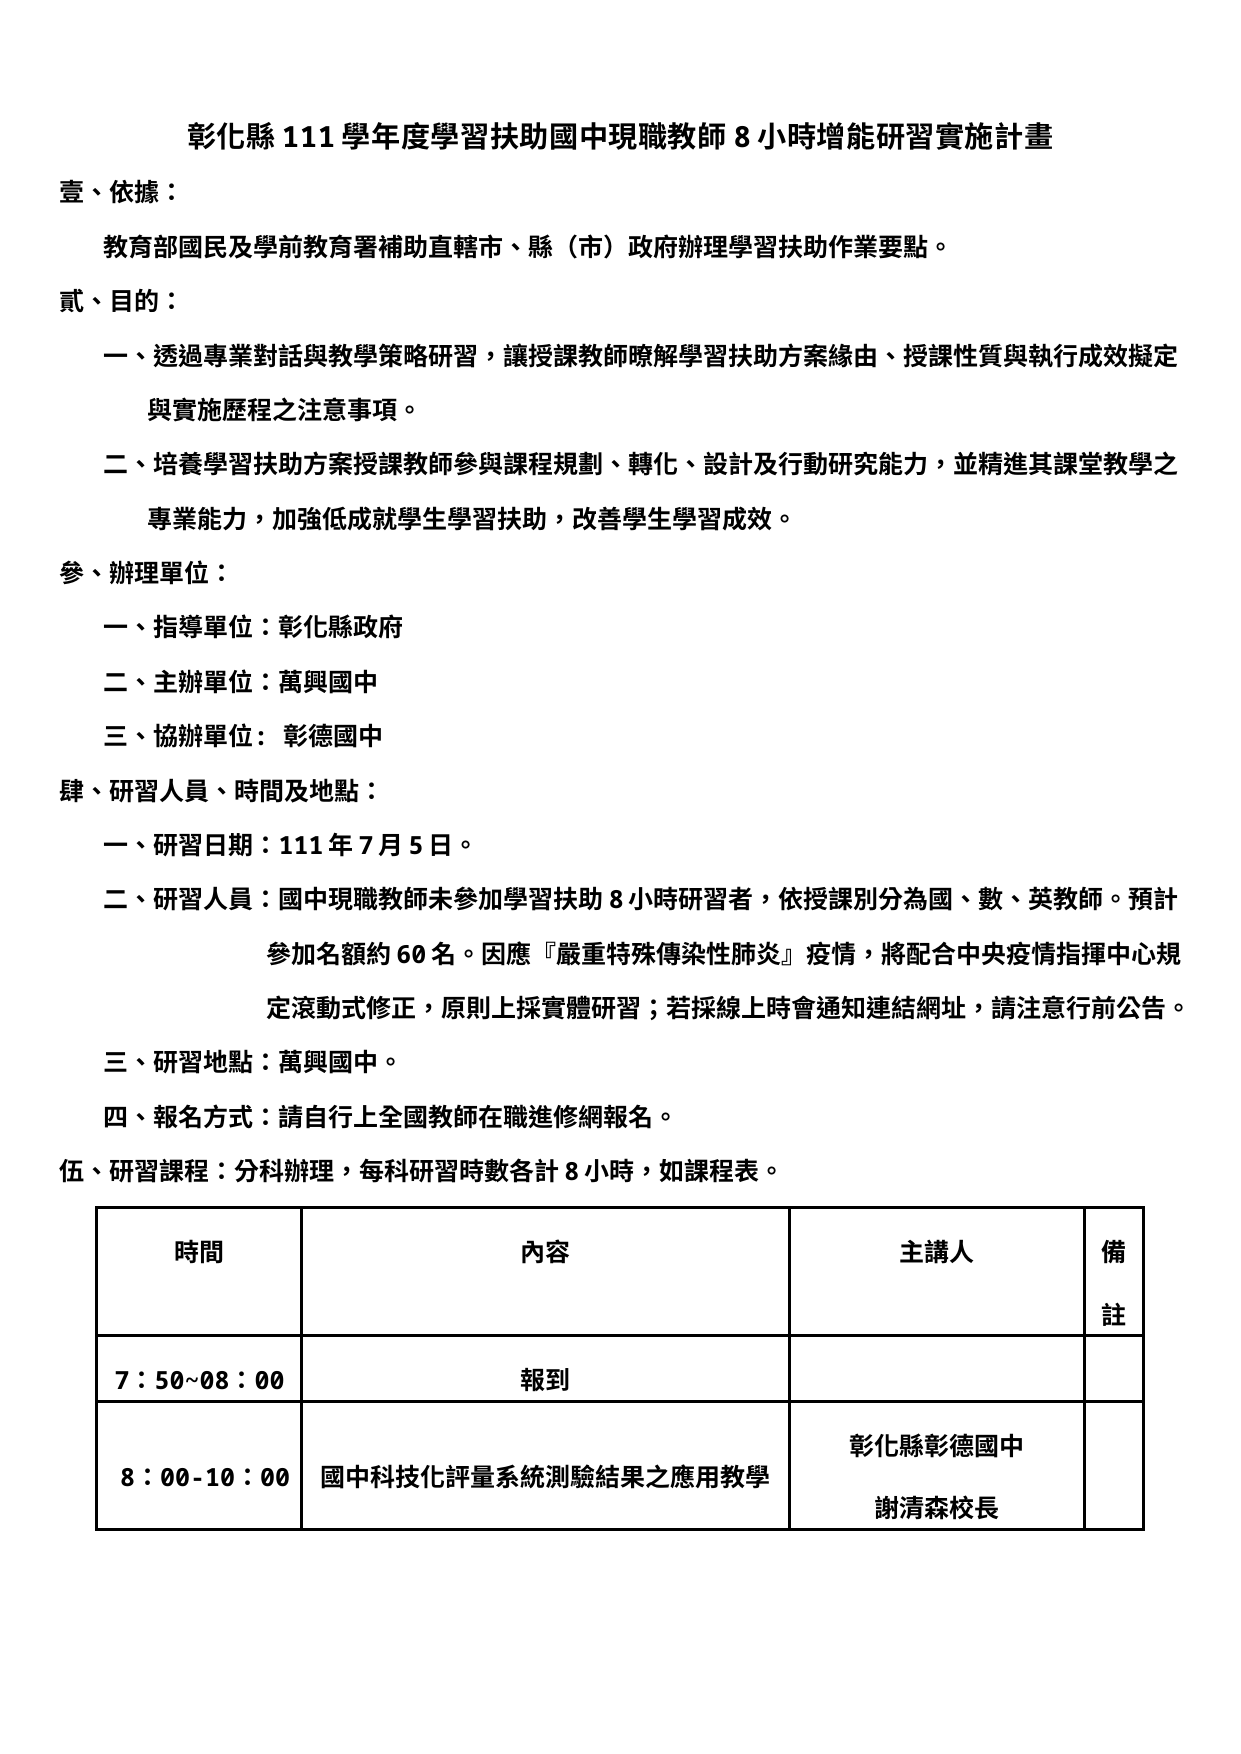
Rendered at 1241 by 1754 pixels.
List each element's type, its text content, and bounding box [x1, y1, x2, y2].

text 三、研習地點：萬興國中。 [59, 1043, 1181, 1079]
text 教育部國民及學前教育署補助直轄市、縣（市）政府辦理學習扶助作業要點。 [59, 227, 1181, 263]
text 肆、研習人員、時間及地點： [59, 771, 1181, 807]
table_header 主講人 [791, 1209, 1083, 1334]
table_cell [791, 1337, 1083, 1400]
table_header 時間 [98, 1209, 300, 1334]
text 貳、目的： [59, 282, 1181, 318]
table_header 內容 [303, 1209, 788, 1334]
table_cell 報到 [303, 1337, 788, 1400]
text 一、指導單位：彰化縣政府 [59, 608, 1181, 644]
text 彰化縣111學年度學習扶助國中現職教師8小時增能研習實施計畫 [59, 93, 1181, 155]
table_cell 彰化縣彰德國中 謝清森校長 [791, 1403, 1083, 1528]
text 二、主辦單位：萬興國中 [59, 662, 1181, 698]
text 二、培養學習扶助方案授課教師參與課程規劃、轉化、設計及行動研究能力，並精進其課堂教學之專業能力，加強低成就學生學習扶助，改善學生學習成效。 [103, 445, 1181, 535]
text 壹、依據： [59, 173, 1181, 209]
text 參、辦理單位： [59, 553, 1181, 590]
table_cell [1086, 1403, 1142, 1528]
text 一、透過專業對話與教學策略研習，讓授課教師暸解學習扶助方案緣由、授課性質與執行成效擬定與實施歷程之注意事項。 [103, 336, 1181, 427]
table_cell 7：50~08：00 [98, 1337, 300, 1400]
table_cell 國中科技化評量系統測驗結果之應用教學 [303, 1403, 788, 1528]
table_cell [1086, 1337, 1142, 1400]
text 三、協辦單位: 彰德國中 [59, 717, 1181, 753]
text 伍、研習課程：分科辦理，每科研習時數各計8小時，如課程表。 [59, 1152, 1181, 1188]
text 二、研習人員：國中現職教師未參加學習扶助8小時研習者，依授課別分為國、數、英教師。預計參加名額約60名。因應『嚴重特殊傳染性肺炎』疫情，將配合中央疫情指揮中心規定滾動式修正，原則上採實體研習；若採線上時會通知連結網址，請注意行前公告。 [103, 880, 1181, 1025]
table_cell 8：00-10：00 [98, 1403, 300, 1528]
text 一、研習日期：111年7月5日。 [59, 825, 1181, 862]
table_header 備註 [1086, 1209, 1142, 1334]
text 四、報名方式：請自行上全國教師在職進修網報名。 [59, 1097, 1181, 1133]
